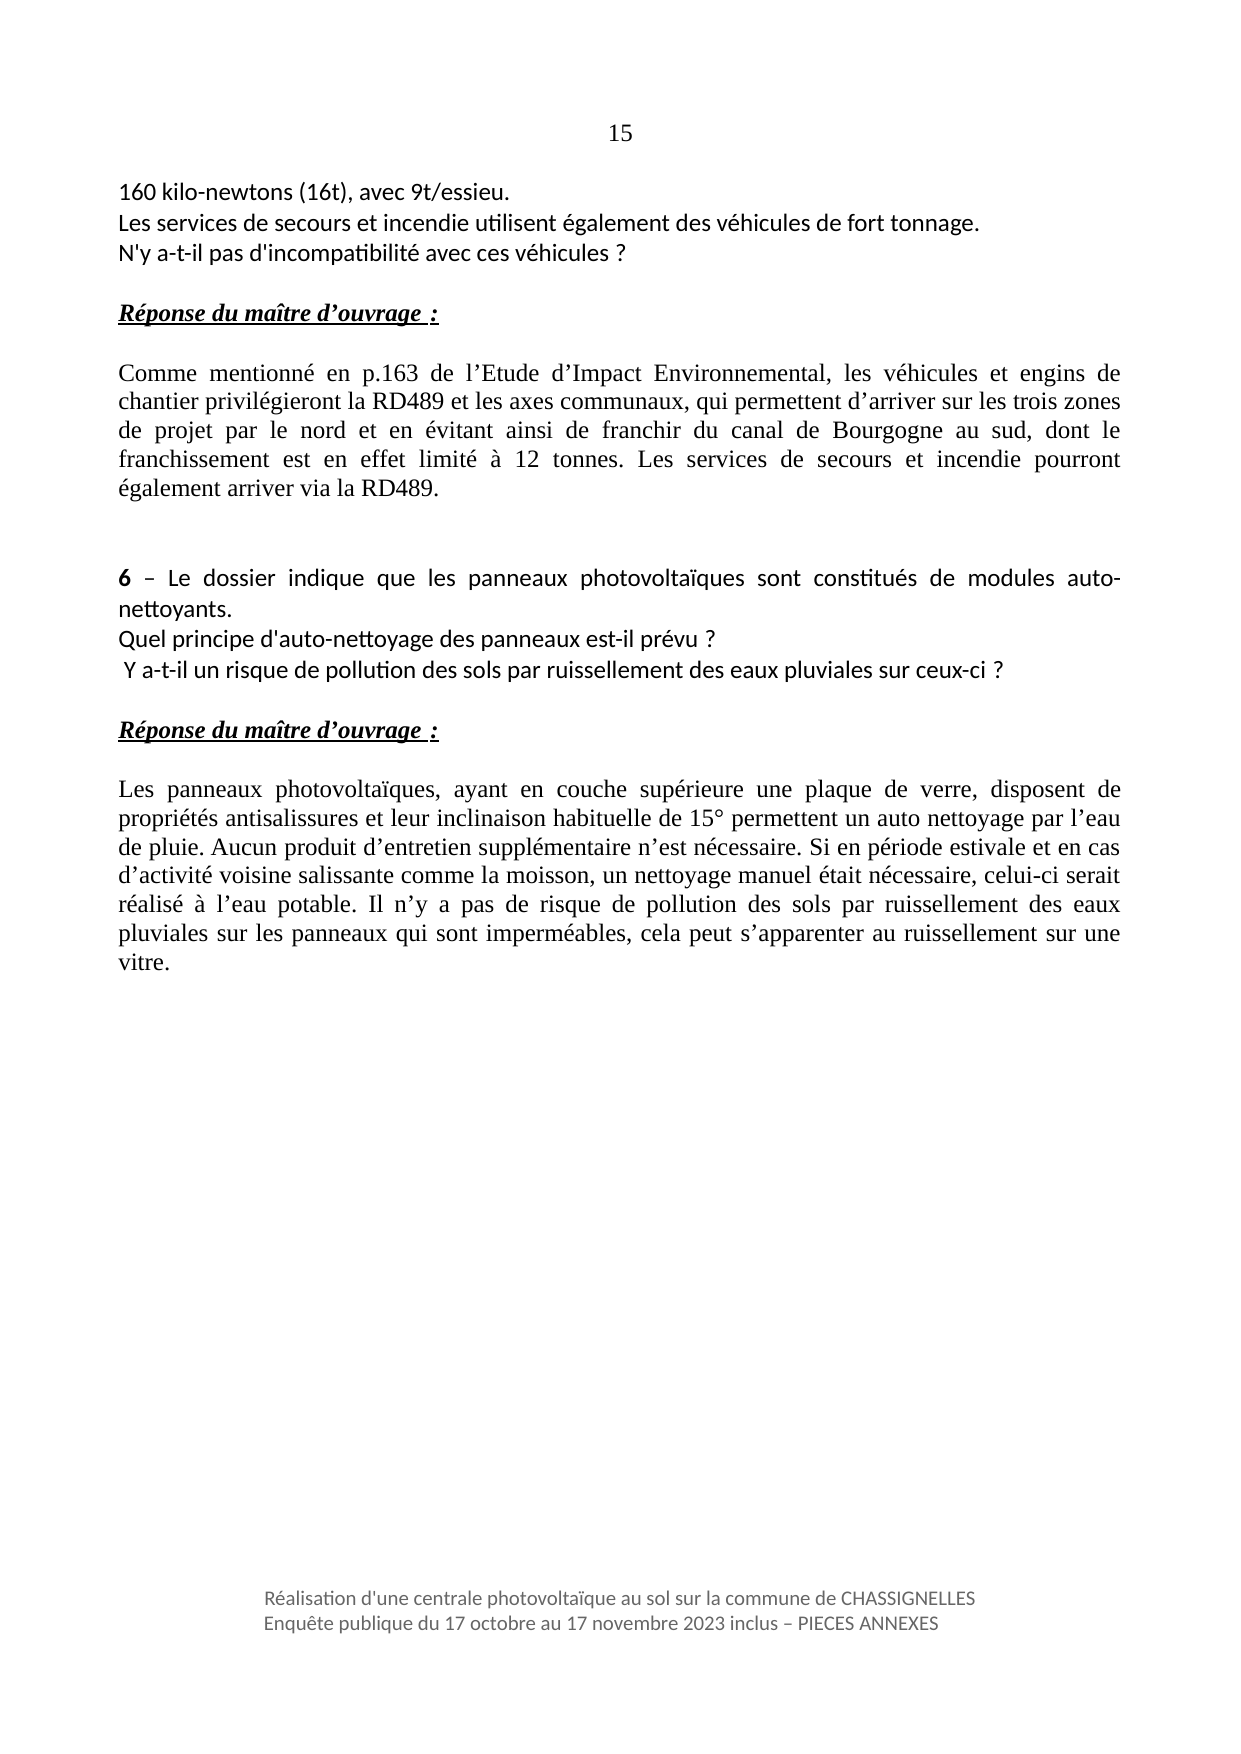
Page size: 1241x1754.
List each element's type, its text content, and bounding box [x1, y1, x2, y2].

text Comme mentionné en p.163 de l’Etude d’Impact Environnemental, les véhicules et engins de chantier privilégieront la RD489 et les axes communaux, qui permettent d’arriver sur les trois zones de projet par le nord et en évitant ainsi de franchir du canal de Bourgogne au sud, dont le franchissement est en effet limité à 12 tonnes. Les services de secours et incendie pourront également arriver via la RD489. [118, 358, 1122, 501]
text Les services de secours et incendie utilisent également des véhicules de fort tonnage. [118, 207, 1122, 237]
text Réponse du maître d’ouvrage : [118, 715, 1122, 744]
text Quel principe d'auto-nettoyage des panneaux est-il prévu ? [118, 623, 1122, 654]
text Réponse du maître d’ouvrage : [118, 298, 1122, 327]
text Y a-t-il un risque de pollution des sols par ruissellement des eaux pluviales sur ceux-ci ? [118, 654, 1122, 684]
text Les panneaux photovoltaïques, ayant en couche supérieure une plaque de verre, disposent de propriétés antisalissures et leur inclinaison habituelle de 15° permettent un auto nettoyage par l’eau de pluie. Aucun produit d’entretien supplémentaire n’est nécessaire. Si en période estivale et en cas d’activité voisine salissante comme la moisson, un nettoyage manuel était nécessaire, celui-ci serait réalisé à l’eau potable. Il n’y a pas de risque de pollution des sols par ruissellement des eaux pluviales sur les panneaux qui sont imperméables, cela peut s’apparenter au ruissellement sur une vitre. [118, 774, 1122, 976]
text 6 – Le dossier indique que les panneaux photovoltaïques sont constitués de modules auto-nettoyants. [118, 562, 1122, 623]
text 160 kilo-newtons (16t), avec 9t/essieu. [118, 176, 1122, 207]
text N'y a-t-il pas d'incompatibilité avec ces véhicules ? [118, 237, 1122, 268]
